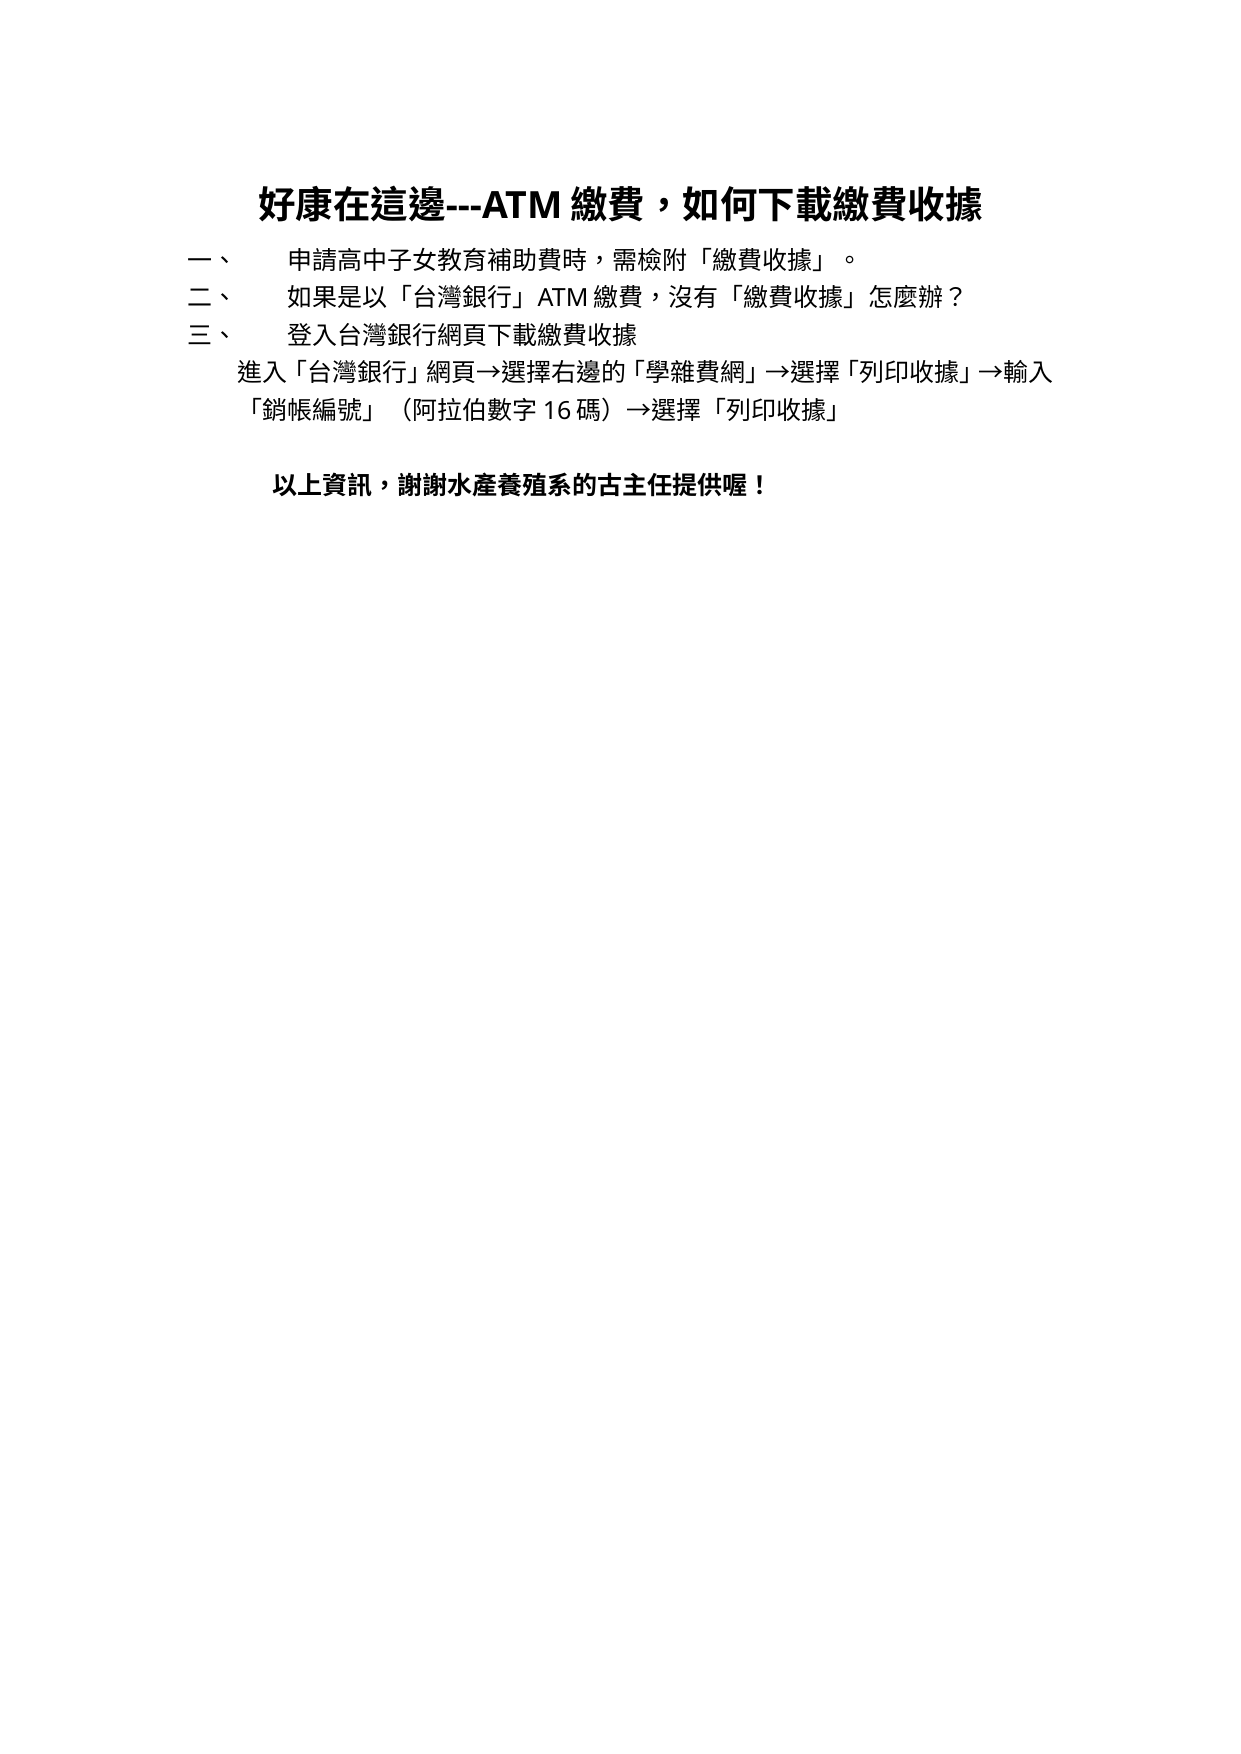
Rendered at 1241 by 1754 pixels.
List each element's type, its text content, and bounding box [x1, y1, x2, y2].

list 如果是以「台灣銀行」ATM繳費，沒有「繳費收據」怎麼辦？ [188, 277, 1053, 314]
text 以上資訊，謝謝水產養殖系的古主任提供喔！ [187, 464, 1053, 502]
text 好康在這邊---ATM繳費，如何下載繳費收據 [187, 164, 1053, 239]
text 進入「台灣銀行」網頁→選擇右邊的「學雜費網」→選擇「列印收據」→輸入「銷帳編號」（阿拉伯數字16碼）→選擇「列印收據」 [238, 352, 1053, 427]
list 申請高中子女教育補助費時，需檢附「繳費收據」。 [188, 239, 1053, 277]
list 登入台灣銀行網頁下載繳費收據 [188, 314, 1053, 352]
